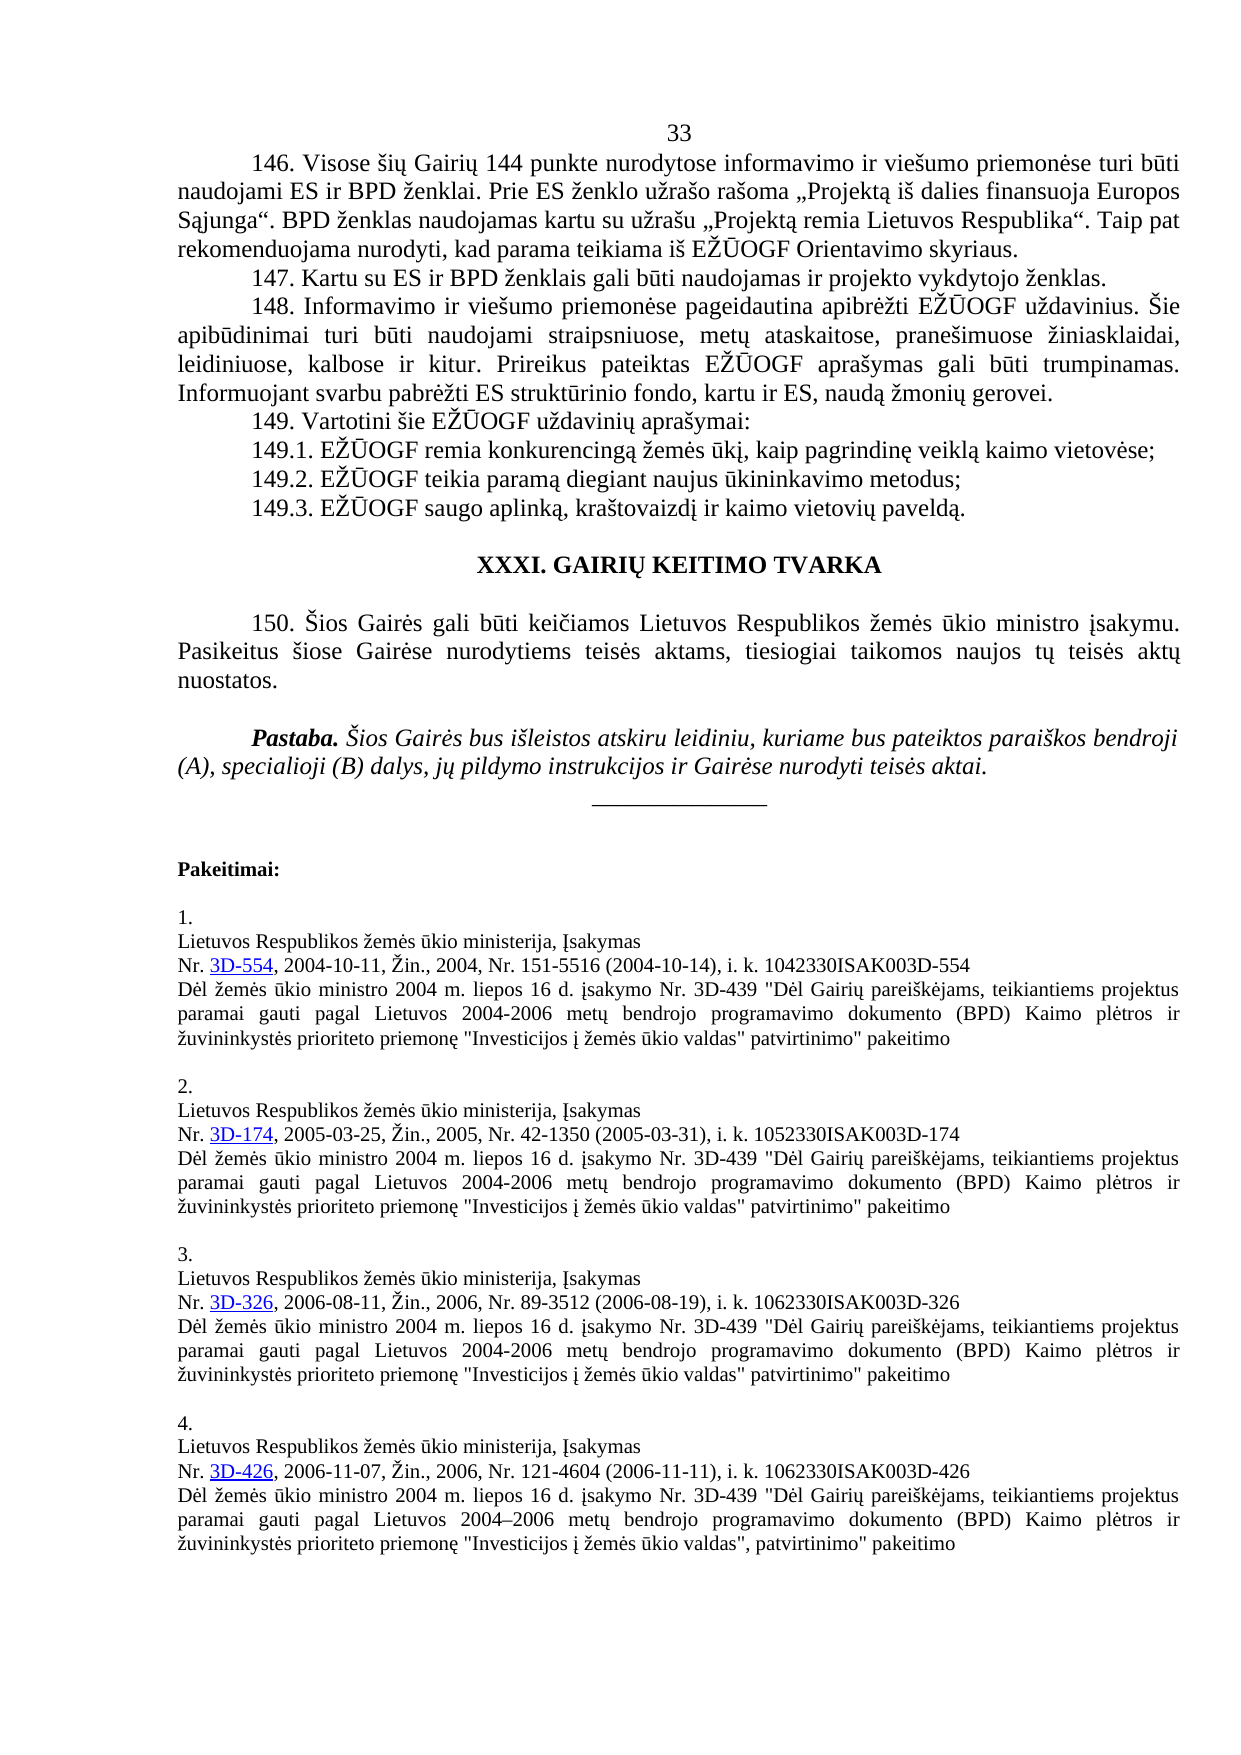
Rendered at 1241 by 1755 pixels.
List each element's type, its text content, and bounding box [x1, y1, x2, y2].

text Nr. 3D-326, 2006-08-11, Žin., 2006, Nr. 89-3512 (2006-08-19), i. k. 1062330ISAK003D-326 [177, 1290, 1181, 1314]
text 3. [177, 1242, 1181, 1266]
text 148. Informavimo ir viešumo priemonėse pageidautina apibrėžti EŽŪOGF uždavinius. Šie apibūdinimai turi būti naudojami straipsniuose, metų ataskaitose, pranešimuose žiniasklaidai, leidiniuose, kalbose ir kitur. Prireikus pateiktas EŽŪOGF aprašymas gali būti trumpinamas. Informuojant svarbu pabrėžti ES struktūrinio fondo, kartu ir ES, naudą žmonių gerovei. [177, 291, 1181, 406]
text Lietuvos Respublikos žemės ūkio ministerija, Įsakymas [177, 1098, 1181, 1122]
text Pastaba. Šios Gairės bus išleistos atskiru leidiniu, kuriame bus pateiktos paraiškos bendroji (A), specialioji (B) dalys, jų pildymo instrukcijos ir Gairėse nurodyti teisės aktai. [177, 723, 1181, 780]
text Lietuvos Respublikos žemės ūkio ministerija, Įsakymas [177, 929, 1181, 953]
text Lietuvos Respublikos žemės ūkio ministerija, Įsakymas [177, 1266, 1181, 1290]
text Dėl žemės ūkio ministro 2004 m. liepos 16 d. įsakymo Nr. 3D-439 "Dėl Gairių pareiškėjams, teikiantiems projektus paramai gauti pagal Lietuvos 2004–2006 metų bendrojo programavimo dokumento (BPD) Kaimo plėtros ir žuvininkystės prioriteto priemonę "Investicijos į žemės ūkio valdas", patvirtinimo" pakeitimo [177, 1483, 1181, 1555]
text Nr. 3D-426, 2006-11-07, Žin., 2006, Nr. 121-4604 (2006-11-11), i. k. 1062330ISAK003D-426 [177, 1458, 1181, 1483]
text 147. Kartu su ES ir BPD ženklais gali būti naudojamas ir projekto vykdytojo ženklas. [177, 263, 1181, 291]
text ______________ [177, 780, 1181, 809]
text 149.1. EŽŪOGF remia konkurencingą žemės ūkį, kaip pagrindinę veiklą kaimo vietovėse; [177, 435, 1181, 464]
text 149. Vartotini šie EŽŪOGF uždavinių aprašymai: [177, 406, 1181, 435]
text 149.3. EŽŪOGF saugo aplinką, kraštovaizdį ir kaimo vietovių paveldą. [177, 493, 1181, 521]
text Dėl žemės ūkio ministro 2004 m. liepos 16 d. įsakymo Nr. 3D-439 "Dėl Gairių pareiškėjams, teikiantiems projektus paramai gauti pagal Lietuvos 2004-2006 metų bendrojo programavimo dokumento (BPD) Kaimo plėtros ir žuvininkystės prioriteto priemonę "Investicijos į žemės ūkio valdas" patvirtinimo" pakeitimo [177, 1146, 1181, 1218]
text Lietuvos Respublikos žemės ūkio ministerija, Įsakymas [177, 1434, 1181, 1458]
text XXXI. GAIRIŲ KEITIMO TVARKA [177, 550, 1181, 579]
text 2. [177, 1073, 1181, 1098]
text 146. Visose šių Gairių 144 punkte nurodytose informavimo ir viešumo priemonėse turi būti naudojami ES ir BPD ženklai. Prie ES ženklo užrašo rašoma „Projektą iš dalies finansuoja Europos Sąjunga“. BPD ženklas naudojamas kartu su užrašu „Projektą remia Lietuvos Respublika“. Taip pat rekomenduojama nurodyti, kad parama teikiama iš EŽŪOGF Orientavimo skyriaus. [177, 148, 1181, 263]
text Pakeitimai: [177, 857, 1181, 881]
text Dėl žemės ūkio ministro 2004 m. liepos 16 d. įsakymo Nr. 3D-439 "Dėl Gairių pareiškėjams, teikiantiems projektus paramai gauti pagal Lietuvos 2004-2006 metų bendrojo programavimo dokumento (BPD) Kaimo plėtros ir žuvininkystės prioriteto priemonę "Investicijos į žemės ūkio valdas" patvirtinimo" pakeitimo [177, 977, 1181, 1049]
text Dėl žemės ūkio ministro 2004 m. liepos 16 d. įsakymo Nr. 3D-439 "Dėl Gairių pareiškėjams, teikiantiems projektus paramai gauti pagal Lietuvos 2004-2006 metų bendrojo programavimo dokumento (BPD) Kaimo plėtros ir žuvininkystės prioriteto priemonę "Investicijos į žemės ūkio valdas" patvirtinimo" pakeitimo [177, 1314, 1181, 1386]
text 4. [177, 1410, 1181, 1434]
text 149.2. EŽŪOGF teikia paramą diegiant naujus ūkininkavimo metodus; [177, 464, 1181, 493]
text 150. Šios Gairės gali būti keičiamos Lietuvos Respublikos žemės ūkio ministro įsakymu. Pasikeitus šiose Gairėse nurodytiems teisės aktams, tiesiogiai taikomos naujos tų teisės aktų nuostatos. [177, 608, 1181, 694]
text Nr. 3D-174, 2005-03-25, Žin., 2005, Nr. 42-1350 (2005-03-31), i. k. 1052330ISAK003D-174 [177, 1122, 1181, 1146]
text Nr. 3D-554, 2004-10-11, Žin., 2004, Nr. 151-5516 (2004-10-14), i. k. 1042330ISAK003D-554 [177, 953, 1181, 977]
text 1. [177, 905, 1181, 929]
